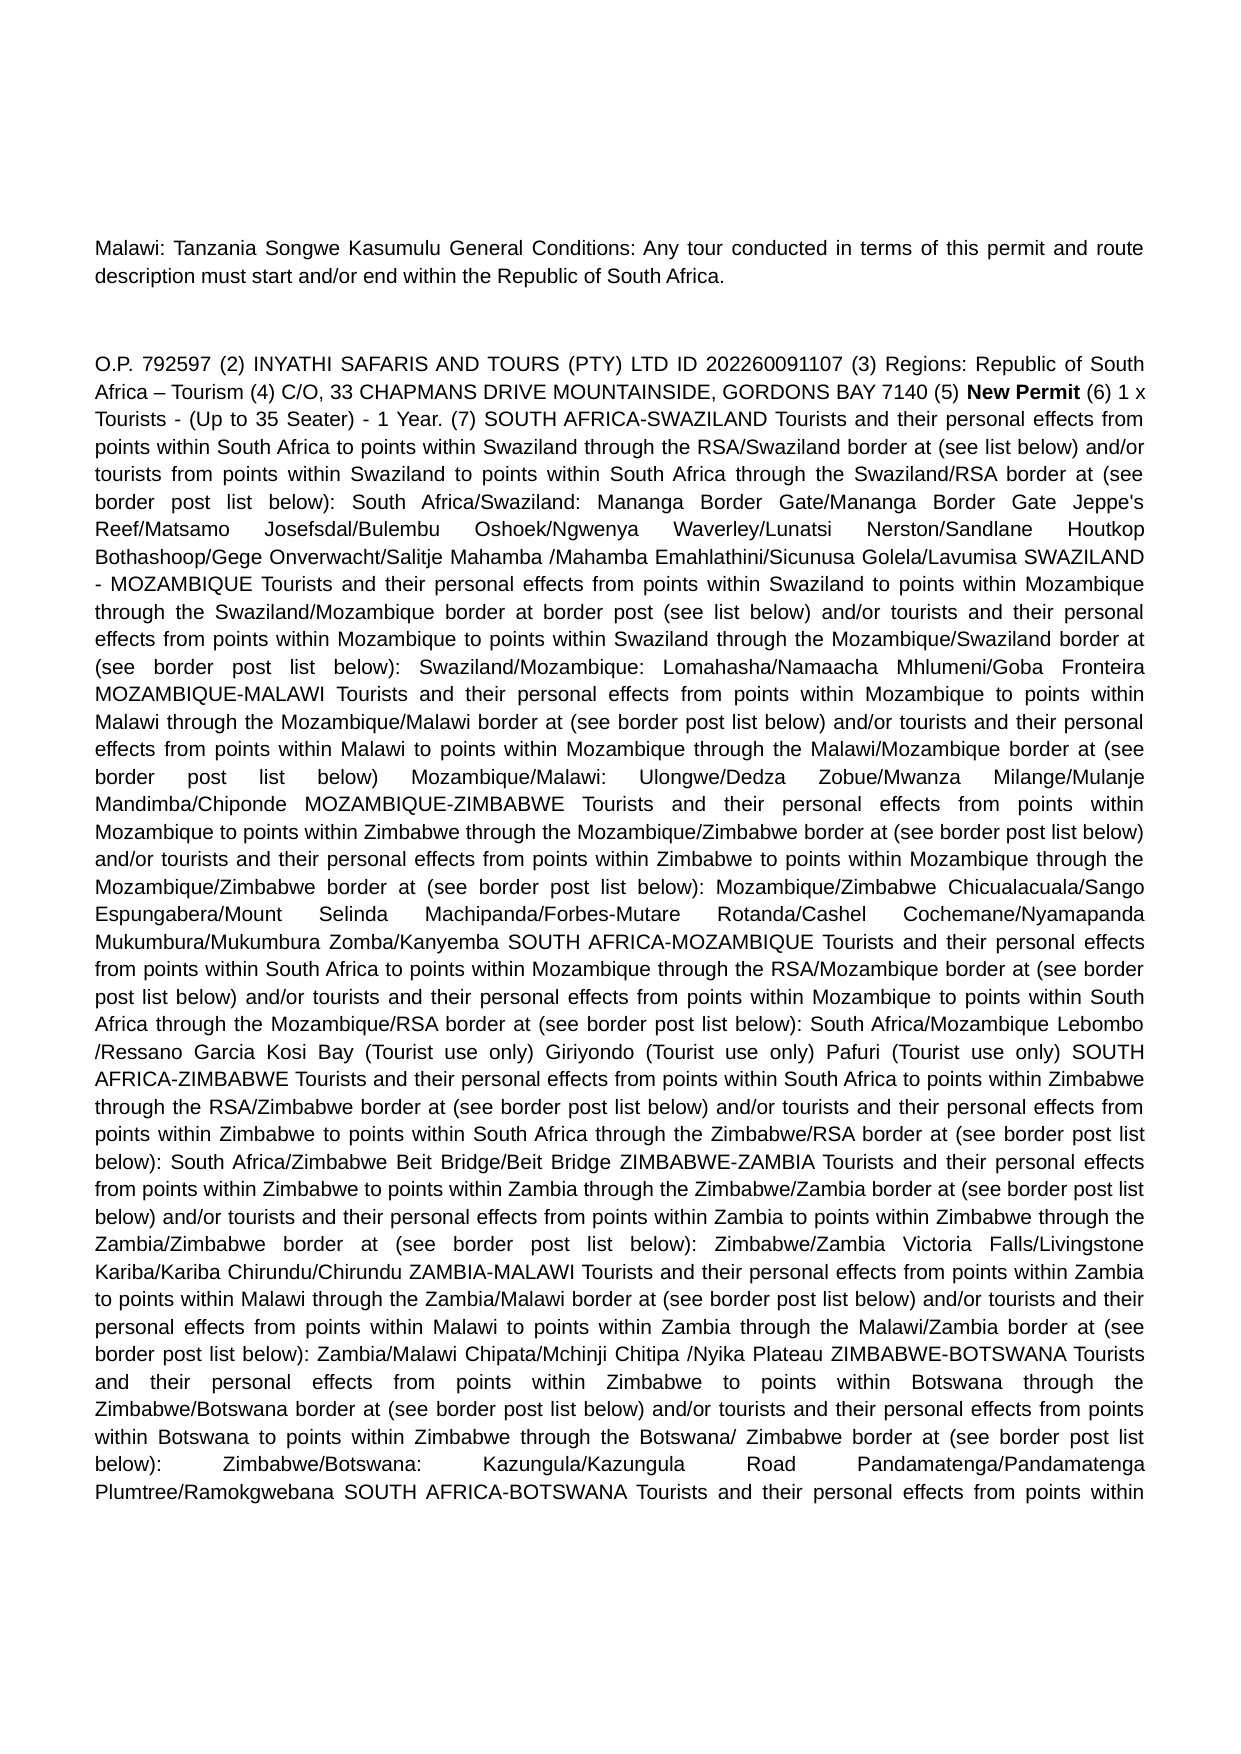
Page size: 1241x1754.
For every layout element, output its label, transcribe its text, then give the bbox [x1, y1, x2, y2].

text Malawi: Tanzania Songwe Kasumulu General Conditions: Any tour conducted in terms of this permit and route description must start and/or end within the Republic of South Africa. [94, 236, 1146, 288]
text O.P. 792597 (2) INYATHI SAFARIS AND TOURS (PTY) LTD ID 202260091107 (3) Regions: Republic of South Africa – Tourism (4) C/O, 33 CHAPMANS DRIVE MOUNTAINSIDE, GORDONS BAY 7140 (5) New Permit (6) 1 x Tourists - (Up to 35 Seater) - 1 Year. (7) SOUTH AFRICA-SWAZILAND Tourists and their personal effects from points within South Africa to points within Swaziland through the RSA/Swaziland border at (see list below) and/or tourists from points within Swaziland to points within South Africa through the Swaziland/RSA border at (see border post list below): South Africa/Swaziland: Mananga Border Gate/Mananga Border Gate Jeppe's Reef/Matsamo Josefsdal/Bulembu Oshoek/Ngwenya Waverley/Lunatsi Nerston/Sandlane Houtkop Bothashoop/Gege Onverwacht/Salitje Mahamba /Mahamba Emahlathini/Sicunusa Golela/Lavumisa SWAZILAND - MOZAMBIQUE Tourists and their personal effects from points within Swaziland to points within Mozambique through the Swaziland/Mozambique border at border post (see list below) and/or tourists and their personal effects from points within Mozambique to points within Swaziland through the Mozambique/Swaziland border at (see border post list below): Swaziland/Mozambique: Lomahasha/Namaacha Mhlumeni/Goba Fronteira MOZAMBIQUE-MALAWI Tourists and their personal effects from points within Mozambique to points within Malawi through the Mozambique/Malawi border at (see border post list below) and/or tourists and their personal effects from points within Malawi to points within Mozambique through the Malawi/Mozambique border at (see border post list below) Mozambique/Malawi: Ulongwe/Dedza Zobue/Mwanza Milange/Mulanje Mandimba/Chiponde MOZAMBIQUE-ZIMBABWE Tourists and their personal effects from points within Mozambique to points within Zimbabwe through the Mozambique/Zimbabwe border at (see border post list below) and/or tourists and their personal effects from points within Zimbabwe to points within Mozambique through the Mozambique/Zimbabwe border at (see border post list below): Mozambique/Zimbabwe Chicualacuala/Sango Espungabera/Mount Selinda Machipanda/Forbes-Mutare Rotanda/Cashel Cochemane/Nyamapanda Mukumbura/Mukumbura Zomba/Kanyemba SOUTH AFRICA-MOZAMBIQUE Tourists and their personal effects from points within South Africa to points within Mozambique through the RSA/Mozambique border at (see border post list below) and/or tourists and their personal effects from points within Mozambique to points within South Africa through the Mozambique/RSA border at (see border post list below): South Africa/Mozambique Lebombo /Ressano Garcia Kosi Bay (Tourist use only) Giriyondo (Tourist use only) Pafuri (Tourist use only) SOUTH AFRICA-ZIMBABWE Tourists and their personal effects from points within South Africa to points within Zimbabwe through the RSA/Zimbabwe border at (see border post list below) and/or tourists and their personal effects from points within Zimbabwe to points within South Africa through the Zimbabwe/RSA border at (see border post list below): South Africa/Zimbabwe Beit Bridge/Beit Bridge ZIMBABWE-ZAMBIA Tourists and their personal effects from points within Zimbabwe to points within Zambia through the Zimbabwe/Zambia border at (see border post list below) and/or tourists and their personal effects from points within Zambia to points within Zimbabwe through the Zambia/Zimbabwe border at (see border post list below): Zimbabwe/Zambia Victoria Falls/Livingstone Kariba/Kariba Chirundu/Chirundu ZAMBIA-MALAWI Tourists and their personal effects from points within Zambia to points within Malawi through the Zambia/Malawi border at (see border post list below) and/or tourists and their personal effects from points within Malawi to points within Zambia through the Malawi/Zambia border at (see border post list below): Zambia/Malawi Chipata/Mchinji Chitipa /Nyika Plateau ZIMBABWE-BOTSWANA Tourists and their personal effects from points within Zimbabwe to points within Botswana through the Zimbabwe/Botswana border at (see border post list below) and/or tourists and their personal effects from points within Botswana to points within Zimbabwe through the Botswana/ Zimbabwe border at (see border post list below): Zimbabwe/Botswana: Kazungula/Kazungula Road Pandamatenga/Pandamatenga Plumtree/Ramokgwebana SOUTH AFRICA-BOTSWANA Tourists and their personal effects from points within [94, 352, 1146, 1503]
